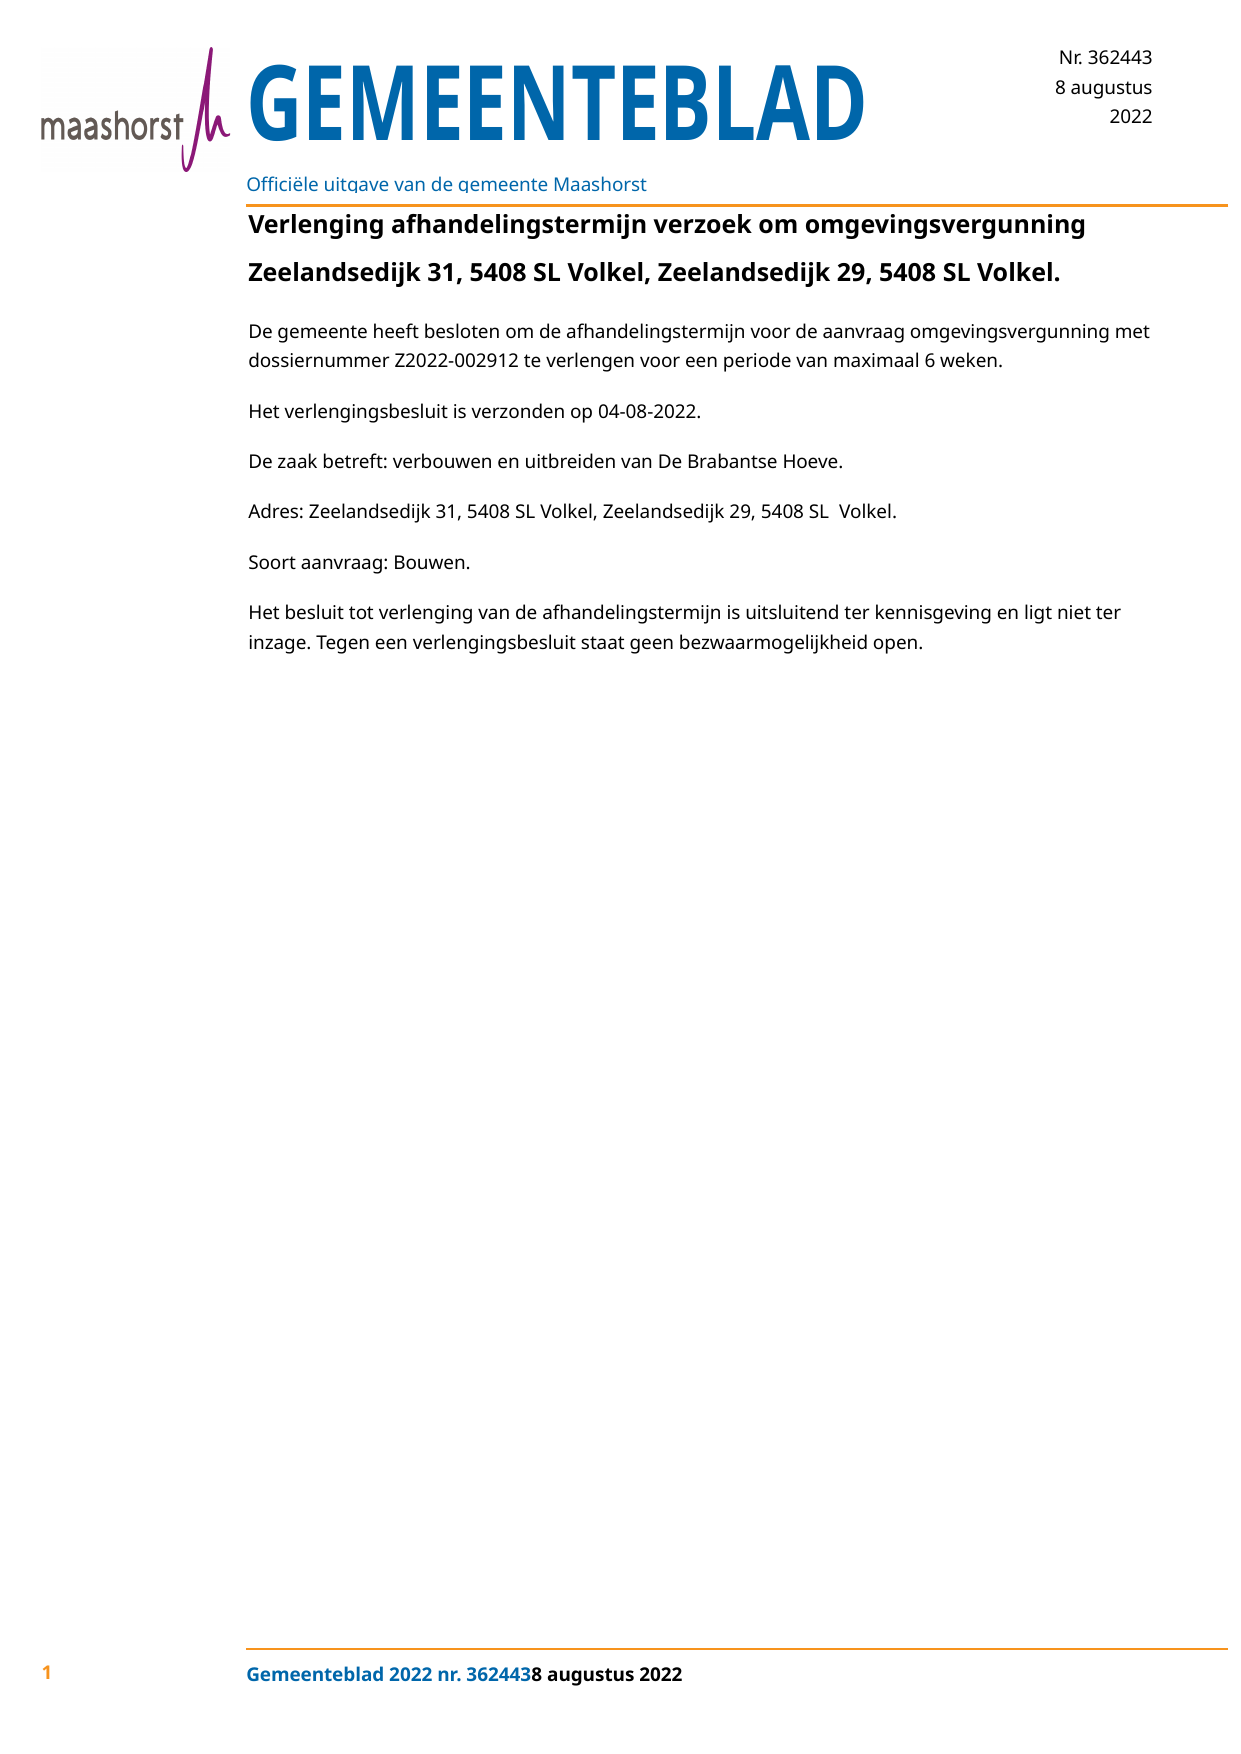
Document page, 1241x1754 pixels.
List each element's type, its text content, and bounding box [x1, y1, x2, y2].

text Het verlengingsbesluit is verzonden op 04-08-2022. [248, 398, 1152, 424]
text De gemeente heeft besloten om de afhandelingstermijn voor de aanvraag omgevingsvergunning met dossiernummer Z2022-002912 te verlengen voor een periode van maximaal 6 weken. [248, 318, 1152, 373]
text De zaak betreft: verbouwen en uitbreiden van De Brabantse Hoeve. [248, 448, 1152, 474]
text Verlenging afhandelingstermijn verzoek om omgevingsvergunning Zeelandsedijk 31, 5408 SL Volkel, Zeelandsedijk 29, 5408 SL Volkel. [248, 207, 1152, 288]
picture [41, 47, 231, 172]
text Het besluit tot verlenging van de afhandelingstermijn is uitsluitend ter kennisgeving en ligt niet ter inzage. Tegen een verlengingsbesluit staat geen bezwaarmogelijkheid open. [248, 599, 1152, 655]
text Adres: Zeelandsedijk 31, 5408 SL Volkel, Zeelandsedijk 29, 5408 SL Volkel. [248, 499, 1152, 524]
text Soort aanvraag: Bouwen. [248, 549, 1152, 575]
